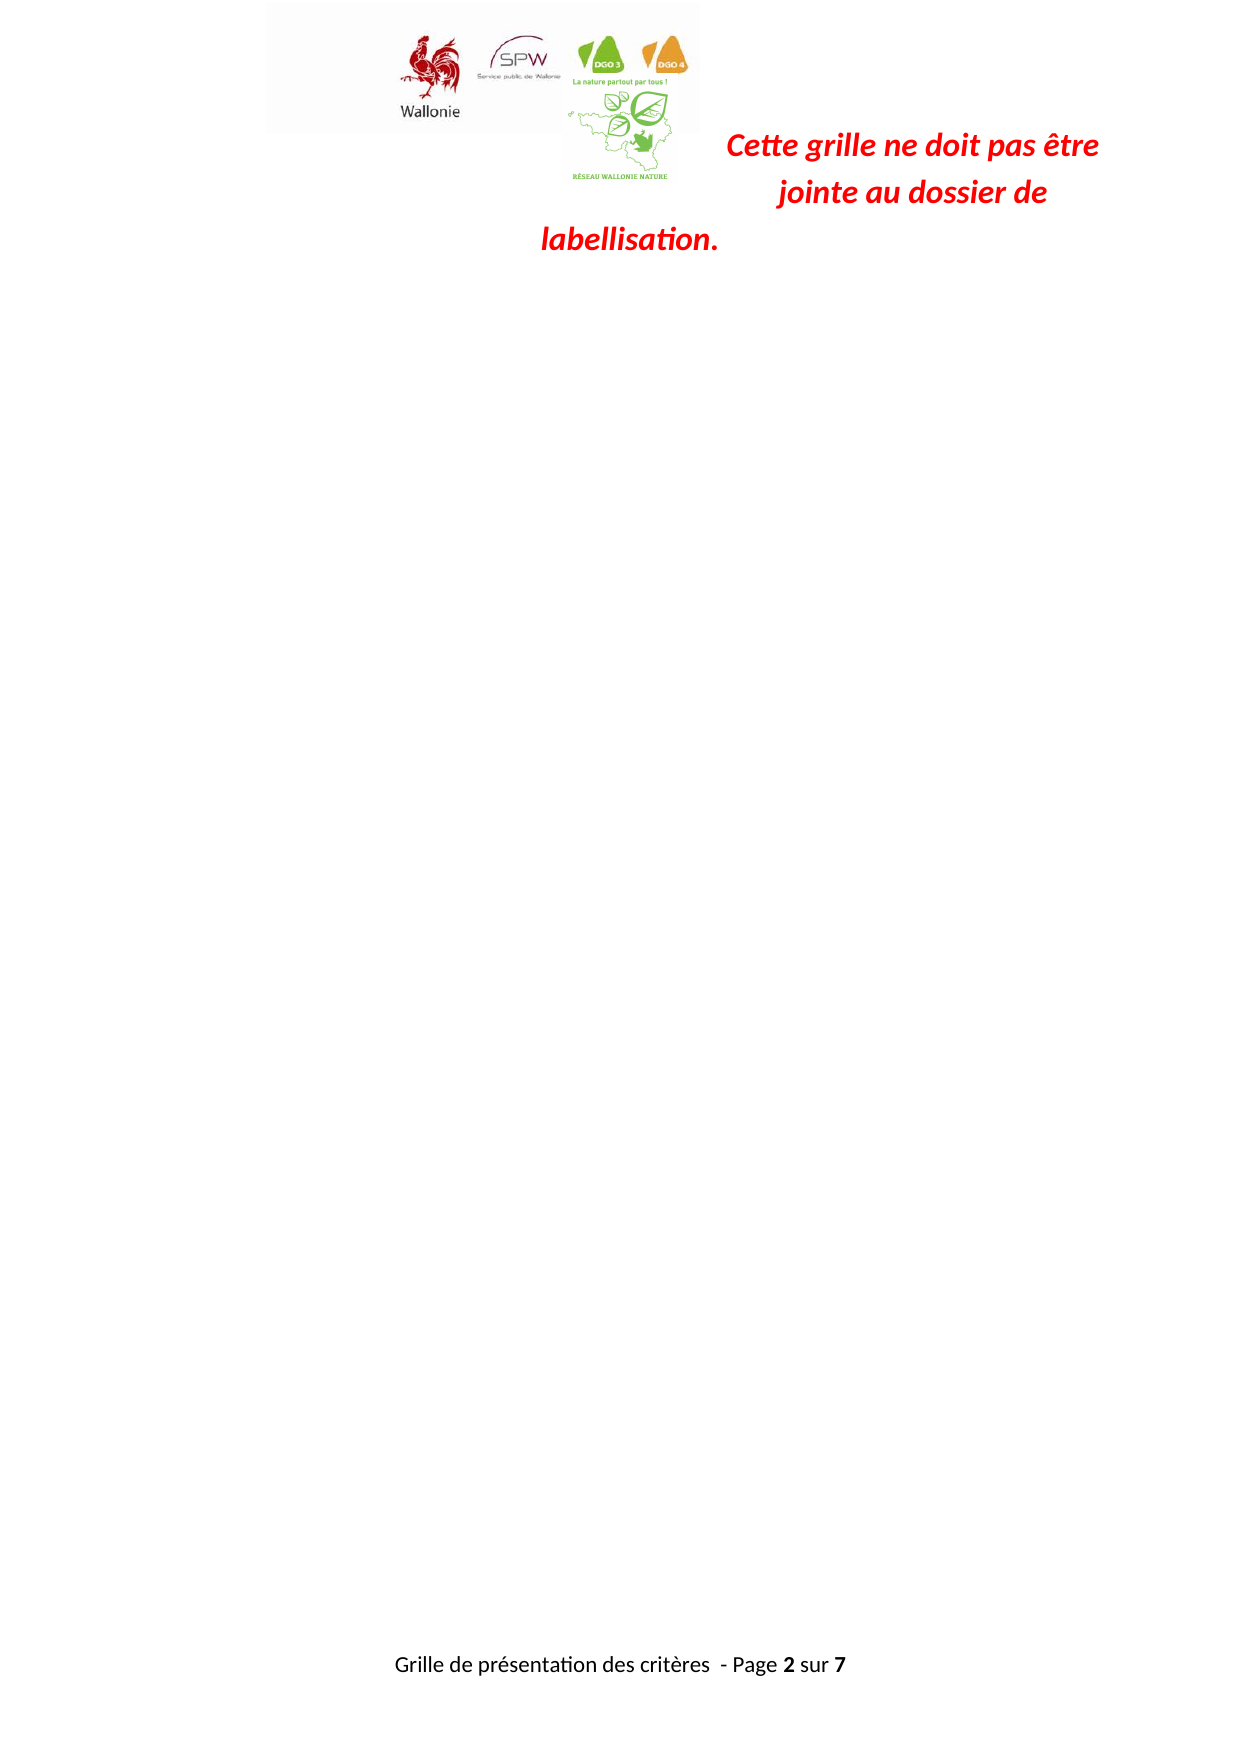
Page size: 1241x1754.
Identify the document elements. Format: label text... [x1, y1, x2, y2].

list Cette grille ne doit pas être jointe au dossier de labellisation. [135, 124, 1128, 258]
